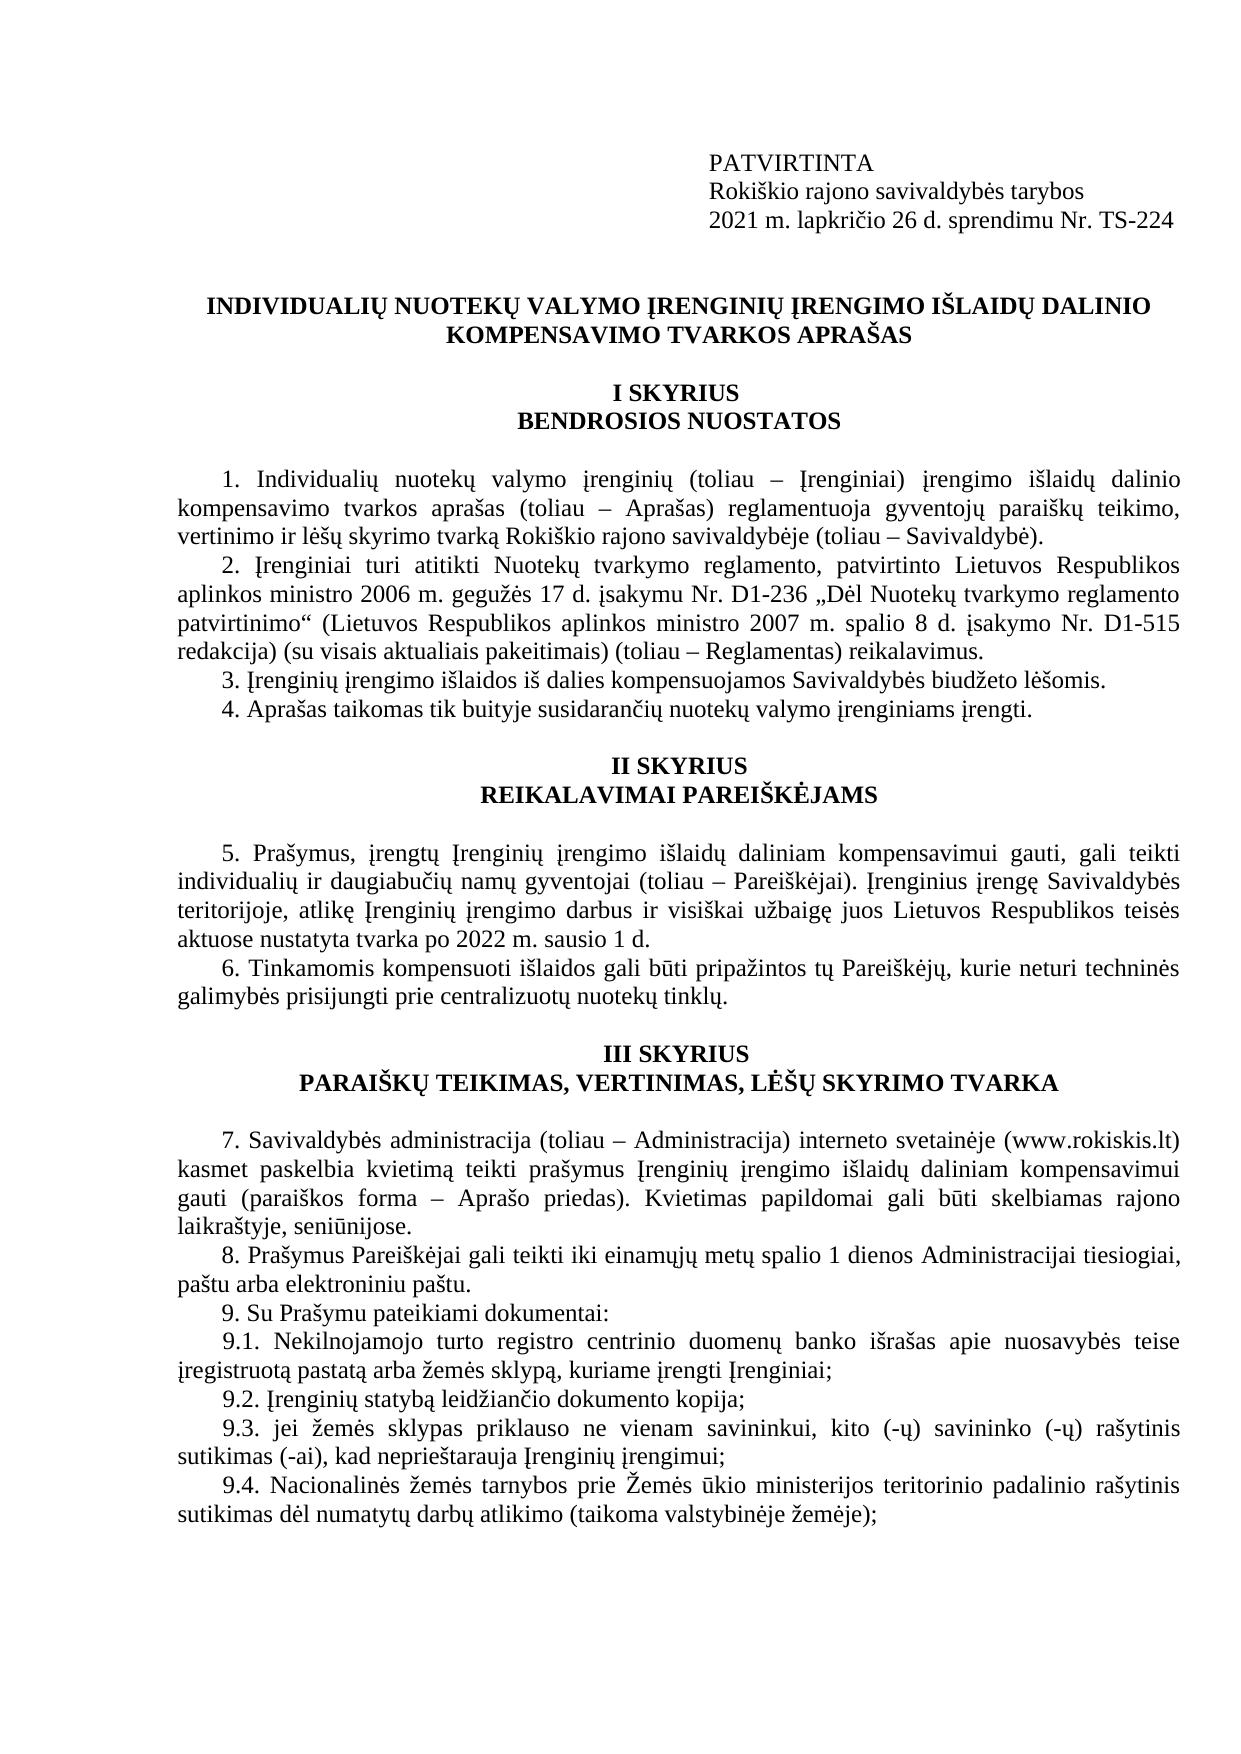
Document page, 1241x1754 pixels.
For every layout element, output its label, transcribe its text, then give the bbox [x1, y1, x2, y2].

subtitle 2. Įrenginiai turi atitikti Nuotekų tvarkymo reglamento, patvirtinto Lietuvos Respublikos aplinkos ministro 2006 m. gegužės 17 d. įsakymu Nr. D1-236 „Dėl Nuotekų tvarkymo reglamento patvirtinimo“ (Lietuvos Respublikos aplinkos ministro 2007 m. spalio 8 d. įsakymo Nr. D1-515 redakcija) (su visais aktualiais pakeitimais) (toliau – Reglamentas) reikalavimus. [177, 550, 1181, 665]
text Bendrosios nuostatos [177, 406, 1181, 435]
text I SKYRIUS [177, 378, 1181, 406]
text 9.3. jei žemės sklypas priklauso ne vienam savininkui, kito (-ų) savininko (-ų) rašytinis sutikimas (-ai), kad neprieštarauja Įrenginių įrengimui; [177, 1413, 1181, 1470]
text 2021 m. lapkričio 26 d. sprendimu Nr. TS-224 [709, 205, 1181, 234]
subtitle 5. Prašymus, įrengtų Įrenginių įrengimo išlaidų daliniam kompensavimui gauti, gali teikti individualių ir daugiabučių namų gyventojai (toliau – Pareiškėjai). Įrenginius įrengę Savivaldybės teritorijoje, atlikę Įrenginių įrengimo darbus ir visiškai užbaigę juos Lietuvos Respublikos teisės aktuose nustatyta tvarka po 2022 m. sausio 1 d. [177, 838, 1181, 953]
subtitle 4. Aprašas taikomas tik buityje susidarančių nuotekų valymo įrenginiams įrengti. [177, 694, 1181, 723]
subtitle 1. Individualių nuotekų valymo įrenginių (toliau – Įrenginiai) įrengimo išlaidų dalinio kompensavimo tvarkos aprašas (toliau – Aprašas) reglamentuoja gyventojų paraiškų teikimo, vertinimo ir lėšų skyrimo tvarką Rokiškio rajono savivaldybėje (toliau – Savivaldybė). [177, 464, 1181, 550]
text 9.2. Įrenginių statybą leidžiančio dokumento kopija; [177, 1384, 1181, 1413]
text PARAIŠKŲ TEIKIMAS, VERTINIMAS, LĖŠŲ SKYRIMO TVARKA [177, 1068, 1181, 1096]
text Iii SKYRIUS [177, 1039, 1181, 1068]
text 9.1. Nekilnojamojo turto registro centrinio duomenų banko išrašas apie nuosavybės teise įregistruotą pastatą arba žemės sklypą, kuriame įrengti Įrenginiai; [177, 1326, 1181, 1384]
text 9.4. Nacionalinės žemės tarnybos prie Žemės ūkio ministerijos teritorinio padalinio rašytinis sutikimas dėl numatytų darbų atlikimo (taikoma valstybinėje žemėje); [177, 1470, 1181, 1528]
subtitle 3. Įrenginių įrengimo išlaidos iš dalies kompensuojamos Savivaldybės biudžeto lėšomis. [177, 665, 1181, 694]
subtitle REIKALAVIMAI PAREIŠKĖJAMS [177, 780, 1181, 809]
text PATVIRTINTA [709, 148, 1181, 176]
text 9. Su Prašymu pateikiami dokumentai: [177, 1298, 1181, 1326]
text INDIVIDUALIŲ NUOTEKŲ VALYMO ĮRENGINIŲ ĮRENGIMO IŠLAIDŲ DALINIO KOMPENSAVIMO TVARKOS APRAŠAS [177, 291, 1181, 349]
subtitle II SKYRIUS [177, 751, 1181, 780]
text 8. Prašymus Pareiškėjai gali teikti iki einamųjų metų spalio 1 dienos Administracijai tiesiogiai, paštu arba elektroniniu paštu. [177, 1240, 1181, 1298]
text 7. Savivaldybės administracija (toliau – Administracija) interneto svetainėje (www.rokiskis.lt) kasmet paskelbia kvietimą teikti prašymus Įrenginių įrengimo išlaidų daliniam kompensavimui gauti (paraiškos forma – Aprašo priedas). Kvietimas papildomai gali būti skelbiamas rajono laikraštyje, seniūnijose. [177, 1125, 1181, 1240]
text 6. Tinkamomis kompensuoti išlaidos gali būti pripažintos tų Pareiškėjų, kurie neturi techninės galimybės prisijungti prie centralizuotų nuotekų tinklų. [177, 953, 1181, 1010]
text Rokiškio rajono savivaldybės tarybos [709, 176, 1181, 205]
